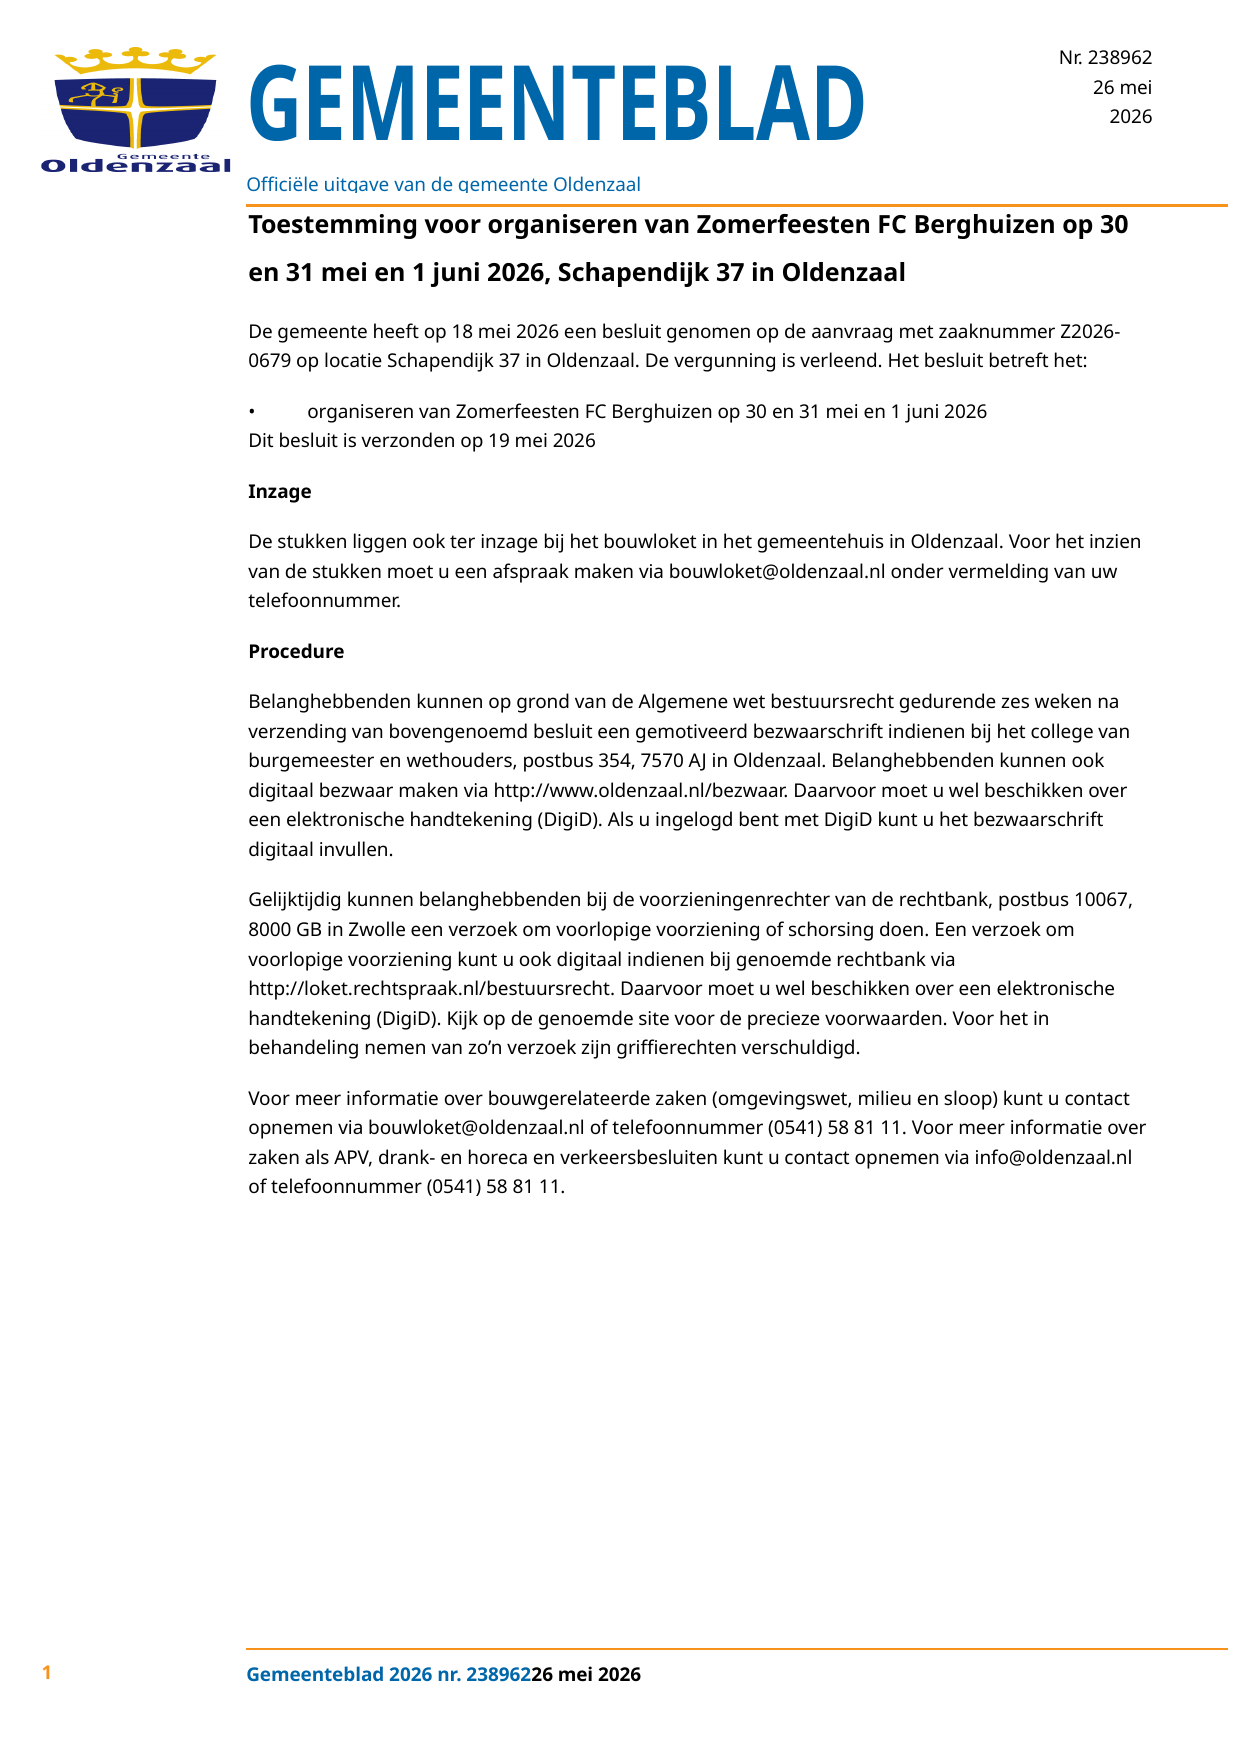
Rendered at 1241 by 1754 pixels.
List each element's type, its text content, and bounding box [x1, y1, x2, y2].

text Procedure [248, 638, 1152, 664]
list organiseren van Zomerfeesten FC Berghuizen op 30 en 31 mei en 1 juni 2026 [248, 398, 1152, 424]
text De gemeente heeft op 18 mei 2026 een besluit genomen op de aanvraag met zaaknummer Z2026-0679 op locatie Schapendijk 37 in Oldenzaal. De vergunning is verleend. Het besluit betreft het: [248, 318, 1152, 373]
text De stukken liggen ook ter inzage bij het bouwloket in het gemeentehuis in Oldenzaal. Voor het inzien van de stukken moet u een afspraak maken via bouwloket@oldenzaal.nl onder vermelding van uw telefoonnummer. [248, 528, 1152, 613]
text Belanghebbenden kunnen op grond van de Algemene wet bestuursrecht gedurende zes weken na verzending van bovengenoemd besluit een gemotiveerd bezwaarschrift indienen bij het college van burgemeester en wethouders, postbus 354, 7570 AJ in Oldenzaal. Belanghebbenden kunnen ook digitaal bezwaar maken via http://www.oldenzaal.nl/bezwaar. Daarvoor moet u wel beschikken over een elektronische handtekening (DigiD). Als u ingelogd bent met DigiD kunt u het bezwaarschrift digitaal invullen. [248, 688, 1152, 862]
text Inzage [248, 478, 1152, 504]
picture [41, 47, 231, 172]
text Voor meer informatie over bouwgerelateerde zaken (omgevingswet, milieu en sloop) kunt u contact opnemen via bouwloket@oldenzaal.nl of telefoonnummer (0541) 58 81 11. Voor meer informatie over zaken als APV, drank- en horeca en verkeersbesluiten kunt u contact opnemen via info@oldenzaal.nl of telefoonnummer (0541) 58 81 11. [248, 1085, 1152, 1199]
text Toestemming voor organiseren van Zomerfeesten FC Berghuizen op 30 en 31 mei en 1 juni 2026, Schapendijk 37 in Oldenzaal [248, 207, 1152, 288]
text Dit besluit is verzonden op 19 mei 2026 [248, 427, 1152, 453]
text Gelijktijdig kunnen belanghebbenden bij de voorzieningenrechter van de rechtbank, postbus 10067, 8000 GB in Zwolle een verzoek om voorlopige voorziening of schorsing doen. Een verzoek om voorlopige voorziening kunt u ook digitaal indienen bij genoemde rechtbank via http://loket.rechtspraak.nl/bestuursrecht. Daarvoor moet u wel beschikken over een elektronische handtekening (DigiD). Kijk op de genoemde site voor de precieze voorwaarden. Voor het in behandeling nemen van zo’n verzoek zijn griffierechten verschuldigd. [248, 887, 1152, 1060]
